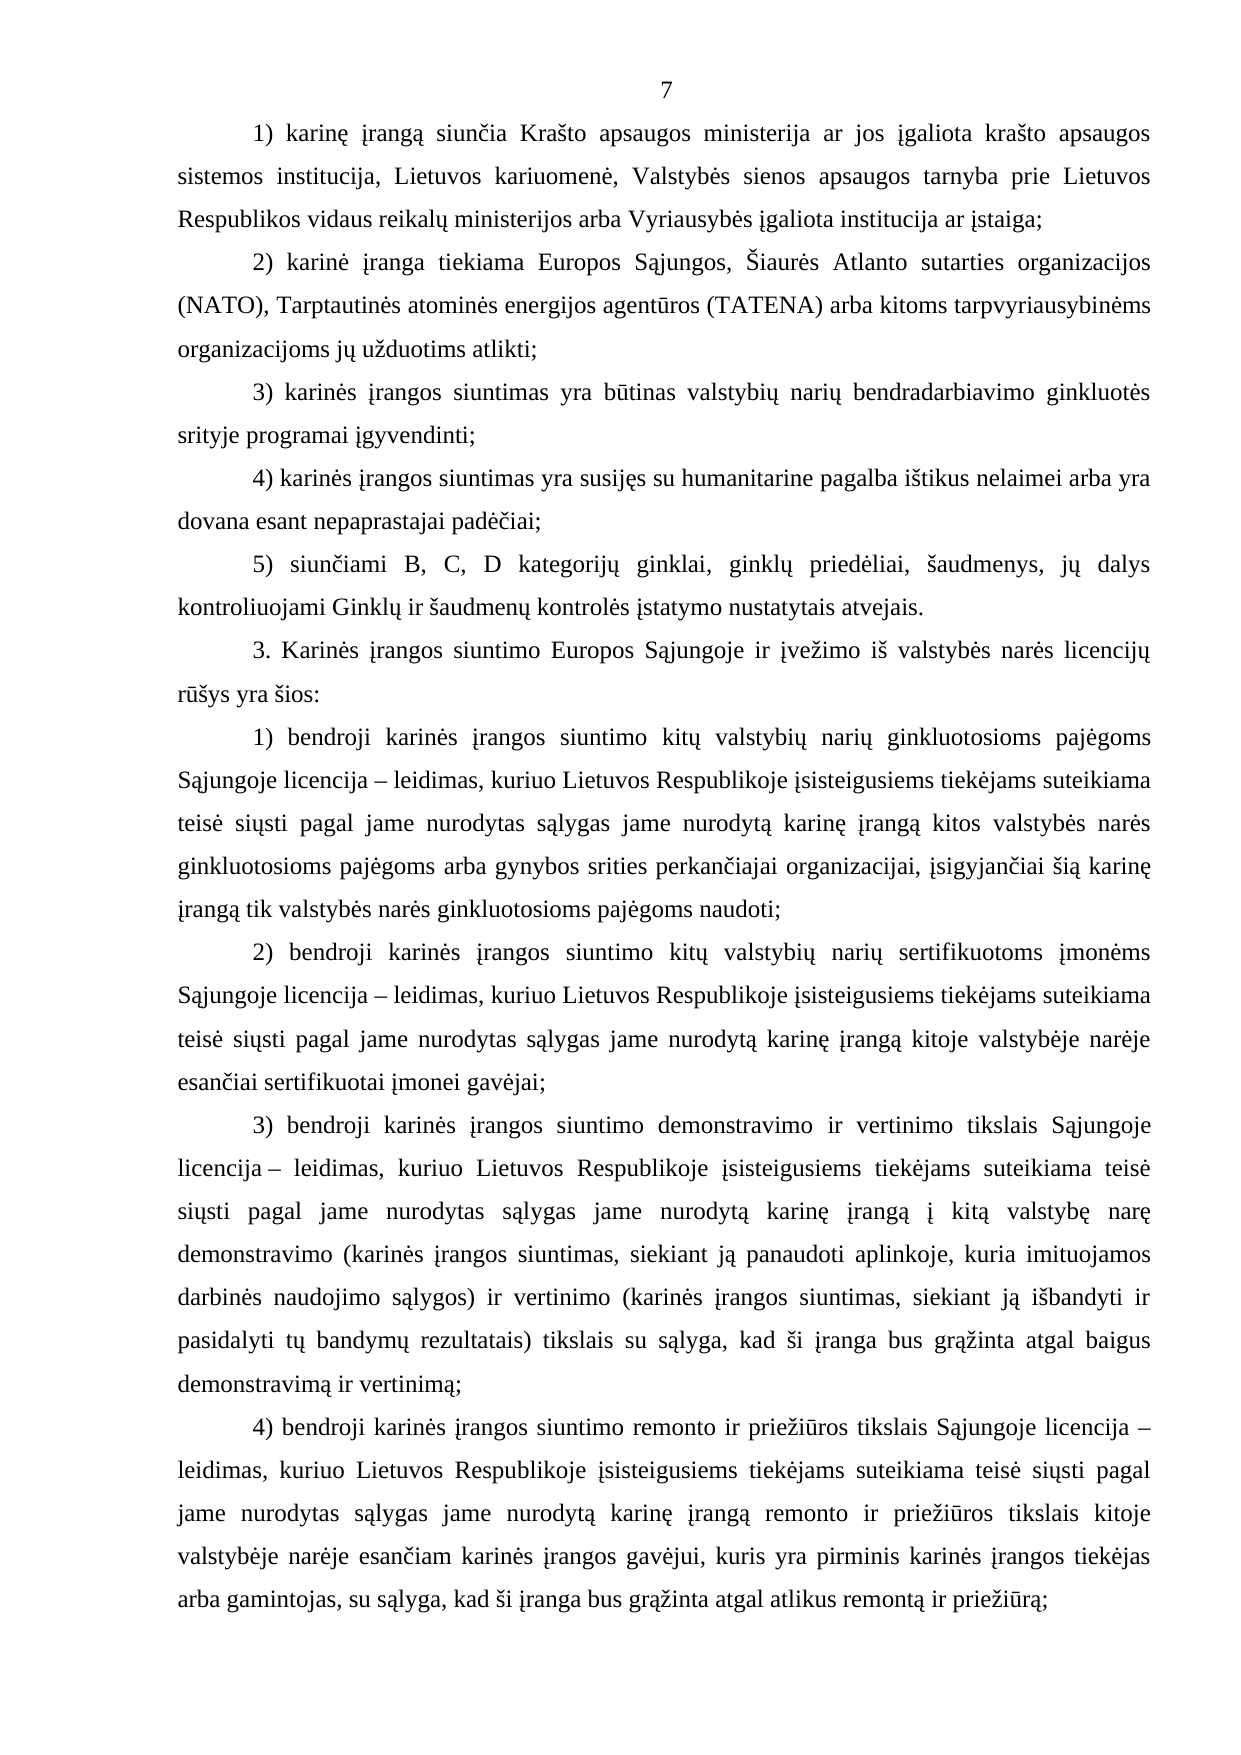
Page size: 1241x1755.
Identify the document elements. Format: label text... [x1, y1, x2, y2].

text 4) karinės įrangos siuntimas yra susijęs su humanitarine pagalba ištikus nelaimei arba yra dovana esant nepaprastajai padėčiai; [177, 463, 1152, 535]
text 3) bendroji karinės įrangos siuntimo demonstravimo ir vertinimo tikslais Sąjungoje licencija – leidimas, kuriuo Lietuvos Respublikoje įsisteigusiems tiekėjams suteikiama teisė siųsti pagal jame nurodytas sąlygas jame nurodytą karinę įrangą į kitą valstybę narę demonstravimo (karinės įrangos siuntimas, siekiant ją panaudoti aplinkoje, kuria imituojamos darbinės naudojimo sąlygos) ir vertinimo (karinės įrangos siuntimas, siekiant ją išbandyti ir pasidalyti tų bandymų rezultatais) tikslais su sąlyga, kad ši įranga bus grąžinta atgal baigus demonstravimą ir vertinimą; [177, 1110, 1152, 1397]
text 3. Karinės įrangos siuntimo Europos Sąjungoje ir įvežimo iš valstybės narės licencijų rūšys yra šios: [177, 636, 1152, 707]
text 4) bendroji karinės įrangos siuntimo remonto ir priežiūros tikslais Sąjungoje licencija – leidimas, kuriuo Lietuvos Respublikoje įsisteigusiems tiekėjams suteikiama teisė siųsti pagal jame nurodytas sąlygas jame nurodytą karinę įrangą remonto ir priežiūros tikslais kitoje valstybėje narėje esančiam karinės įrangos gavėjui, kuris yra pirminis karinės įrangos tiekėjas arba gamintojas, su sąlyga, kad ši įranga bus grąžinta atgal atlikus remontą ir priežiūrą; [177, 1412, 1152, 1613]
text 1) karinę įrangą siunčia Krašto apsaugos ministerija ar jos įgaliota krašto apsaugos sistemos institucija, Lietuvos kariuomenė, Valstybės sienos apsaugos tarnyba prie Lietuvos Respublikos vidaus reikalų ministerijos arba Vyriausybės įgaliota institucija ar įstaiga; [177, 118, 1152, 233]
text 3) karinės įrangos siuntimas yra būtinas valstybių narių bendradarbiavimo ginkluotės srityje programai įgyvendinti; [177, 377, 1152, 449]
text 2) bendroji karinės įrangos siuntimo kitų valstybių narių sertifikuotoms įmonėms Sąjungoje licencija – leidimas, kuriuo Lietuvos Respublikoje įsisteigusiems tiekėjams suteikiama teisė siųsti pagal jame nurodytas sąlygas jame nurodytą karinę įrangą kitoje valstybėje narėje esančiai sertifikuotai įmonei gavėjai; [177, 937, 1152, 1096]
text 1) bendroji karinės įrangos siuntimo kitų valstybių narių ginkluotosioms pajėgoms Sąjungoje licencija – leidimas, kuriuo Lietuvos Respublikoje įsisteigusiems tiekėjams suteikiama teisė siųsti pagal jame nurodytas sąlygas jame nurodytą karinę įrangą kitos valstybės narės ginkluotosioms pajėgoms arba gynybos srities perkančiajai organizacijai, įsigyjančiai šią karinę įrangą tik valstybės narės ginkluotosioms pajėgoms naudoti; [177, 722, 1152, 923]
text 2) karinė įranga tiekiama Europos Sąjungos, Šiaurės Atlanto sutarties organizacijos (NATO), Tarptautinės atominės energijos agentūros (TATENA) arba kitoms tarpvyriausybinėms organizacijoms jų užduotims atlikti; [177, 247, 1152, 362]
text 5) siunčiami B, C, D kategorijų ginklai, ginklų priedėliai, šaudmenys, jų dalys kontroliuojami Ginklų ir šaudmenų kontrolės įstatymo nustatytais atvejais. [177, 549, 1152, 621]
